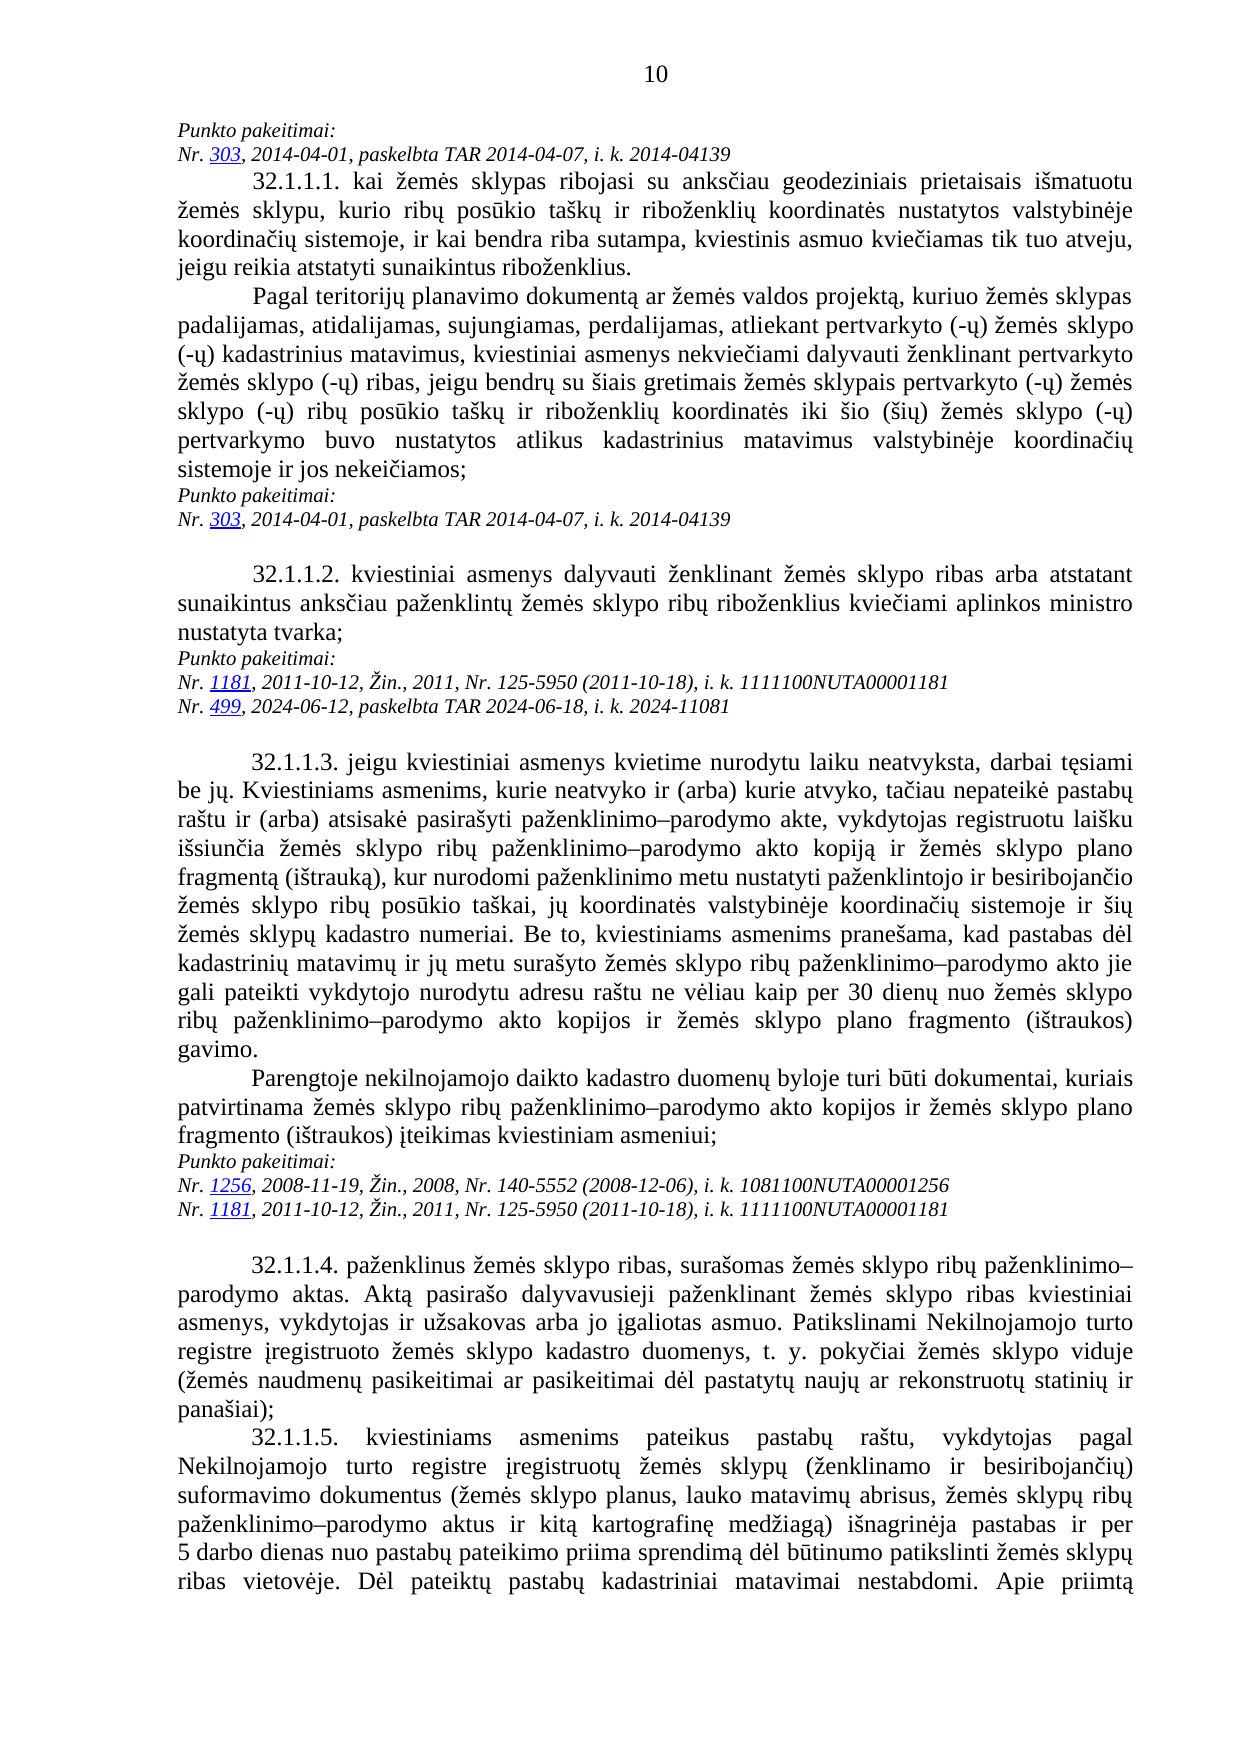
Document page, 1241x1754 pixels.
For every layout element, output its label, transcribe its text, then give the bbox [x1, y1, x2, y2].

text Punkto pakeitimai: [177, 646, 1134, 670]
text Nr. 499, 2024-06-12, paskelbta TAR 2024-06-18, i. k. 2024-11081 [177, 694, 1134, 718]
text 32.1.1.5. kviestiniams asmenims pateikus pastabų raštu, vykdytojas pagal Nekilnojamojo turto registre įregistruotų žemės sklypų (ženklinamo ir besiribojančių) suformavimo dokumentus (žemės sklypo planus, lauko matavimų abrisus, žemės sklypų ribų paženklinimo–parodymo aktus ir kitą kartografinę medžiagą) išnagrinėja pastabas ir per 5 darbo dienas nuo pastabų pateikimo priima sprendimą dėl būtinumo patikslinti žemės sklypų ribas vietovėje. Dėl pateiktų pastabų kadastriniai matavimai nestabdomi. Apie priimtą [177, 1422, 1134, 1595]
text Parengtoje nekilnojamojo daikto kadastro duomenų byloje turi būti dokumentai, kuriais patvirtinama žemės sklypo ribų paženklinimo–parodymo akto kopijos ir žemės sklypo plano fragmento (ištraukos) įteikimas kviestiniam asmeniui; [177, 1063, 1134, 1149]
text 32.1.1.1. kai žemės sklypas ribojasi su anksčiau geodeziniais prietaisais išmatuotu žemės sklypu, kurio ribų posūkio taškų ir riboženklių koordinatės nustatytos valstybinėje koordinačių sistemoje, ir kai bendra riba sutampa, kviestinis asmuo kviečiamas tik tuo atveju, jeigu reikia atstatyti sunaikintus riboženklius. [177, 166, 1134, 281]
text Pagal teritorijų planavimo dokumentą ar žemės valdos projektą, kuriuo žemės sklypas padalijamas, atidalijamas, sujungiamas, perdalijamas, atliekant pertvarkyto (-ų) žemės sklypo (-ų) kadastrinius matavimus, kviestiniai asmenys nekviečiami dalyvauti ženklinant pertvarkyto žemės sklypo (-ų) ribas, jeigu bendrų su šiais gretimais žemės sklypais pertvarkyto (-ų) žemės sklypo (-ų) ribų posūkio taškų ir riboženklių koordinatės iki šio (šių) žemės sklypo (-ų) pertvarkymo buvo nustatytos atlikus kadastrinius matavimus valstybinėje koordinačių sistemoje ir jos nekeičiamos; [177, 281, 1134, 482]
text Nr. 1181, 2011-10-12, Žin., 2011, Nr. 125-5950 (2011-10-18), i. k. 1111100NUTA00001181 [177, 1197, 1134, 1221]
text Nr. 1256, 2008-11-19, Žin., 2008, Nr. 140-5552 (2008-12-06), i. k. 1081100NUTA00001256 [177, 1173, 1134, 1197]
text Nr. 303, 2014-04-01, paskelbta TAR 2014-04-07, i. k. 2014-04139 [177, 507, 1134, 531]
text Punkto pakeitimai: [177, 482, 1134, 507]
text Punkto pakeitimai: [177, 118, 1134, 142]
text Punkto pakeitimai: [177, 1149, 1134, 1173]
text Nr. 1181, 2011-10-12, Žin., 2011, Nr. 125-5950 (2011-10-18), i. k. 1111100NUTA00001181 [177, 670, 1134, 694]
text Nr. 303, 2014-04-01, paskelbta TAR 2014-04-07, i. k. 2014-04139 [177, 142, 1134, 166]
text 32.1.1.4. paženklinus žemės sklypo ribas, surašomas žemės sklypo ribų paženklinimo–parodymo aktas. Aktą pasirašo dalyvavusieji paženklinant žemės sklypo ribas kviestiniai asmenys, vykdytojas ir užsakovas arba jo įgaliotas asmuo. Patikslinami Nekilnojamojo turto registre įregistruoto žemės sklypo kadastro duomenys, t. y. pokyčiai žemės sklypo viduje (žemės naudmenų pasikeitimai ar pasikeitimai dėl pastatytų naujų ar rekonstruotų statinių ir panašiai); [177, 1250, 1134, 1422]
text 32.1.1.3. jeigu kviestiniai asmenys kvietime nurodytu laiku neatvyksta, darbai tęsiami be jų. Kviestiniams asmenims, kurie neatvyko ir (arba) kurie atvyko, tačiau nepateikė pastabų raštu ir (arba) atsisakė pasirašyti paženklinimo–parodymo akte, vykdytojas registruotu laišku išsiunčia žemės sklypo ribų paženklinimo–parodymo akto kopiją ir žemės sklypo plano fragmentą (ištrauką), kur nurodomi paženklinimo metu nustatyti paženklintojo ir besiribojančio žemės sklypo ribų posūkio taškai, jų koordinatės valstybinėje koordinačių sistemoje ir šių žemės sklypų kadastro numeriai. Be to, kviestiniams asmenims pranešama, kad pastabas dėl kadastrinių matavimų ir jų metu surašyto žemės sklypo ribų paženklinimo–parodymo akto jie gali pateikti vykdytojo nurodytu adresu raštu ne vėliau kaip per 30 dienų nuo žemės sklypo ribų paženklinimo–parodymo akto kopijos ir žemės sklypo plano fragmento (ištraukos) gavimo. [177, 747, 1134, 1063]
text 32.1.1.2. kviestiniai asmenys dalyvauti ženklinant žemės sklypo ribas arba atstatant sunaikintus anksčiau paženklintų žemės sklypo ribų riboženklius kviečiami aplinkos ministro nustatyta tvarka; [177, 559, 1134, 646]
